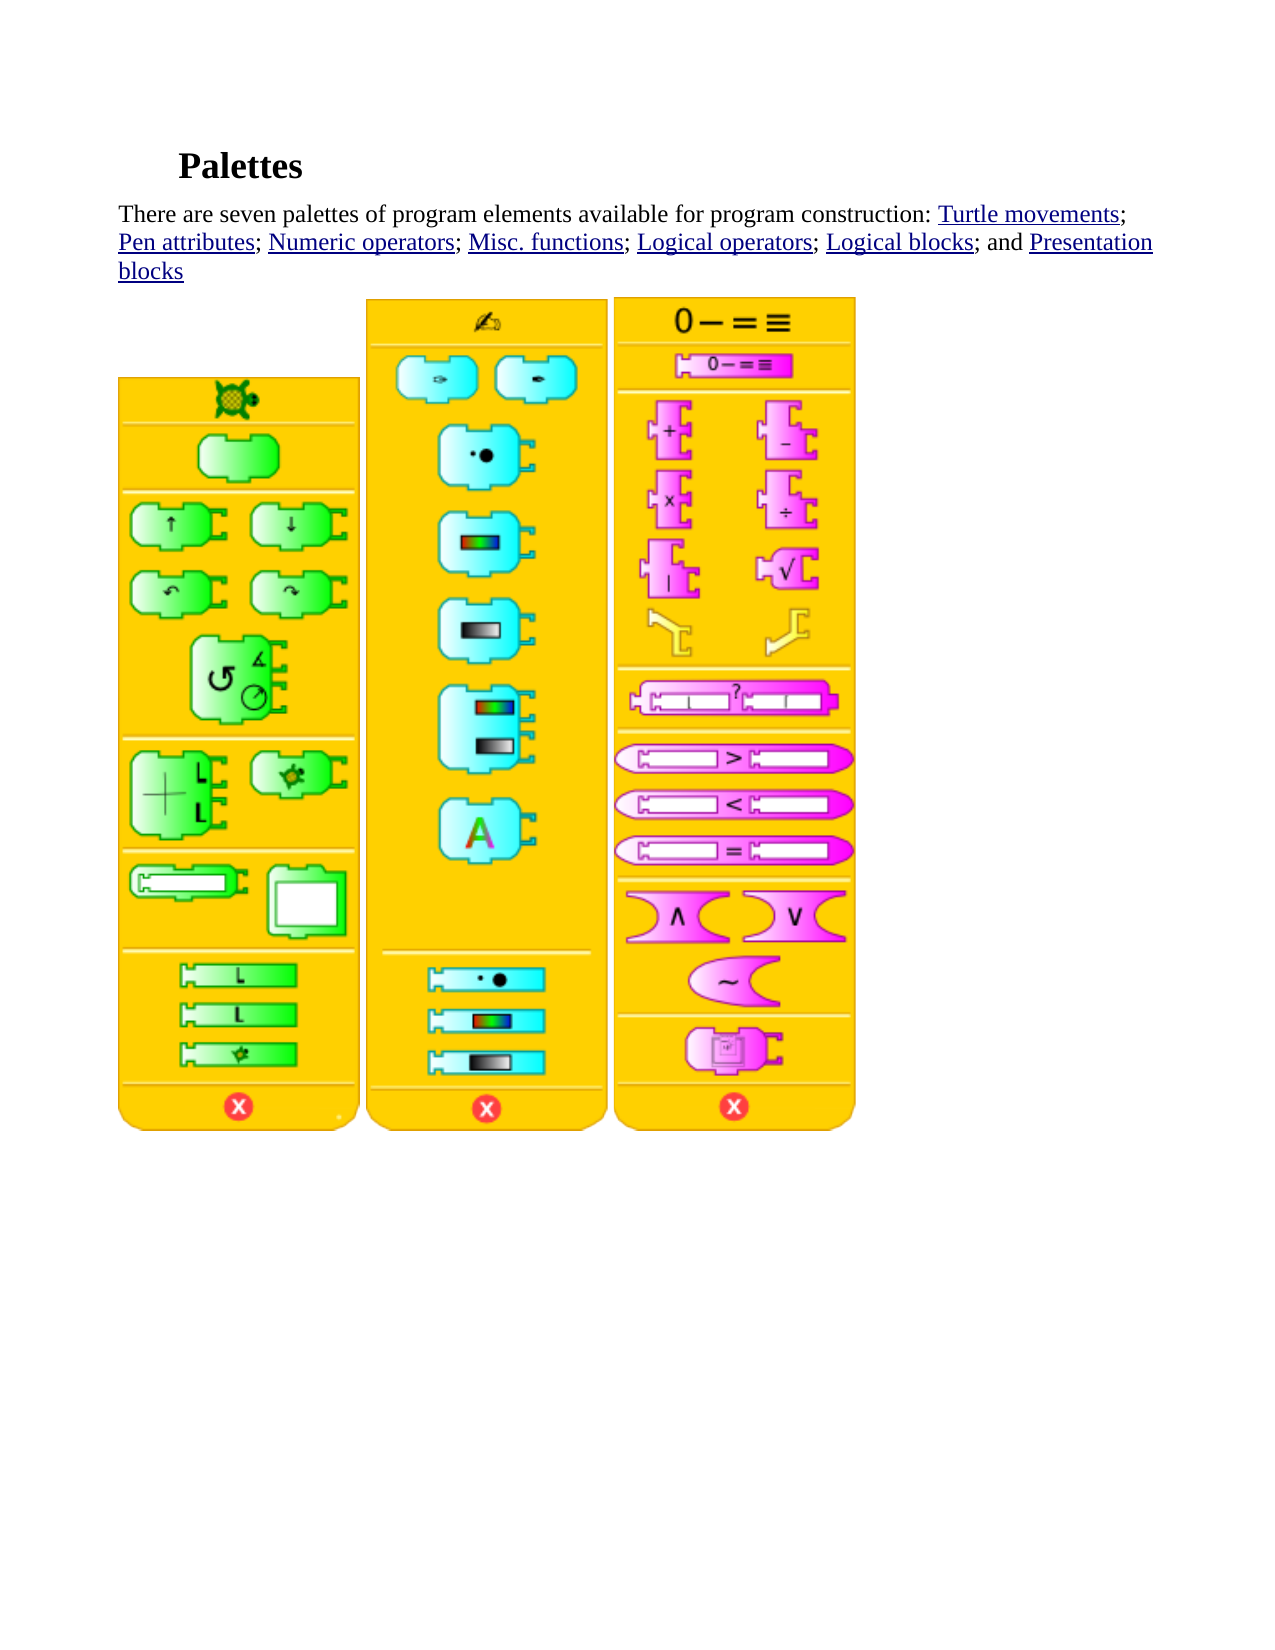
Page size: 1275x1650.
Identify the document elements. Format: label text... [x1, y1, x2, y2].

picture [118, 377, 360, 1131]
text There are seven palettes of program elements available for program construction: Turtle movements; Pen attributes; Numeric operators; Misc. functions; Logical operators; Logical blocks; and Presentation blocks [118, 199, 1157, 285]
subtitle Palettes [118, 143, 1157, 186]
picture [613, 297, 856, 1131]
picture [366, 299, 608, 1131]
